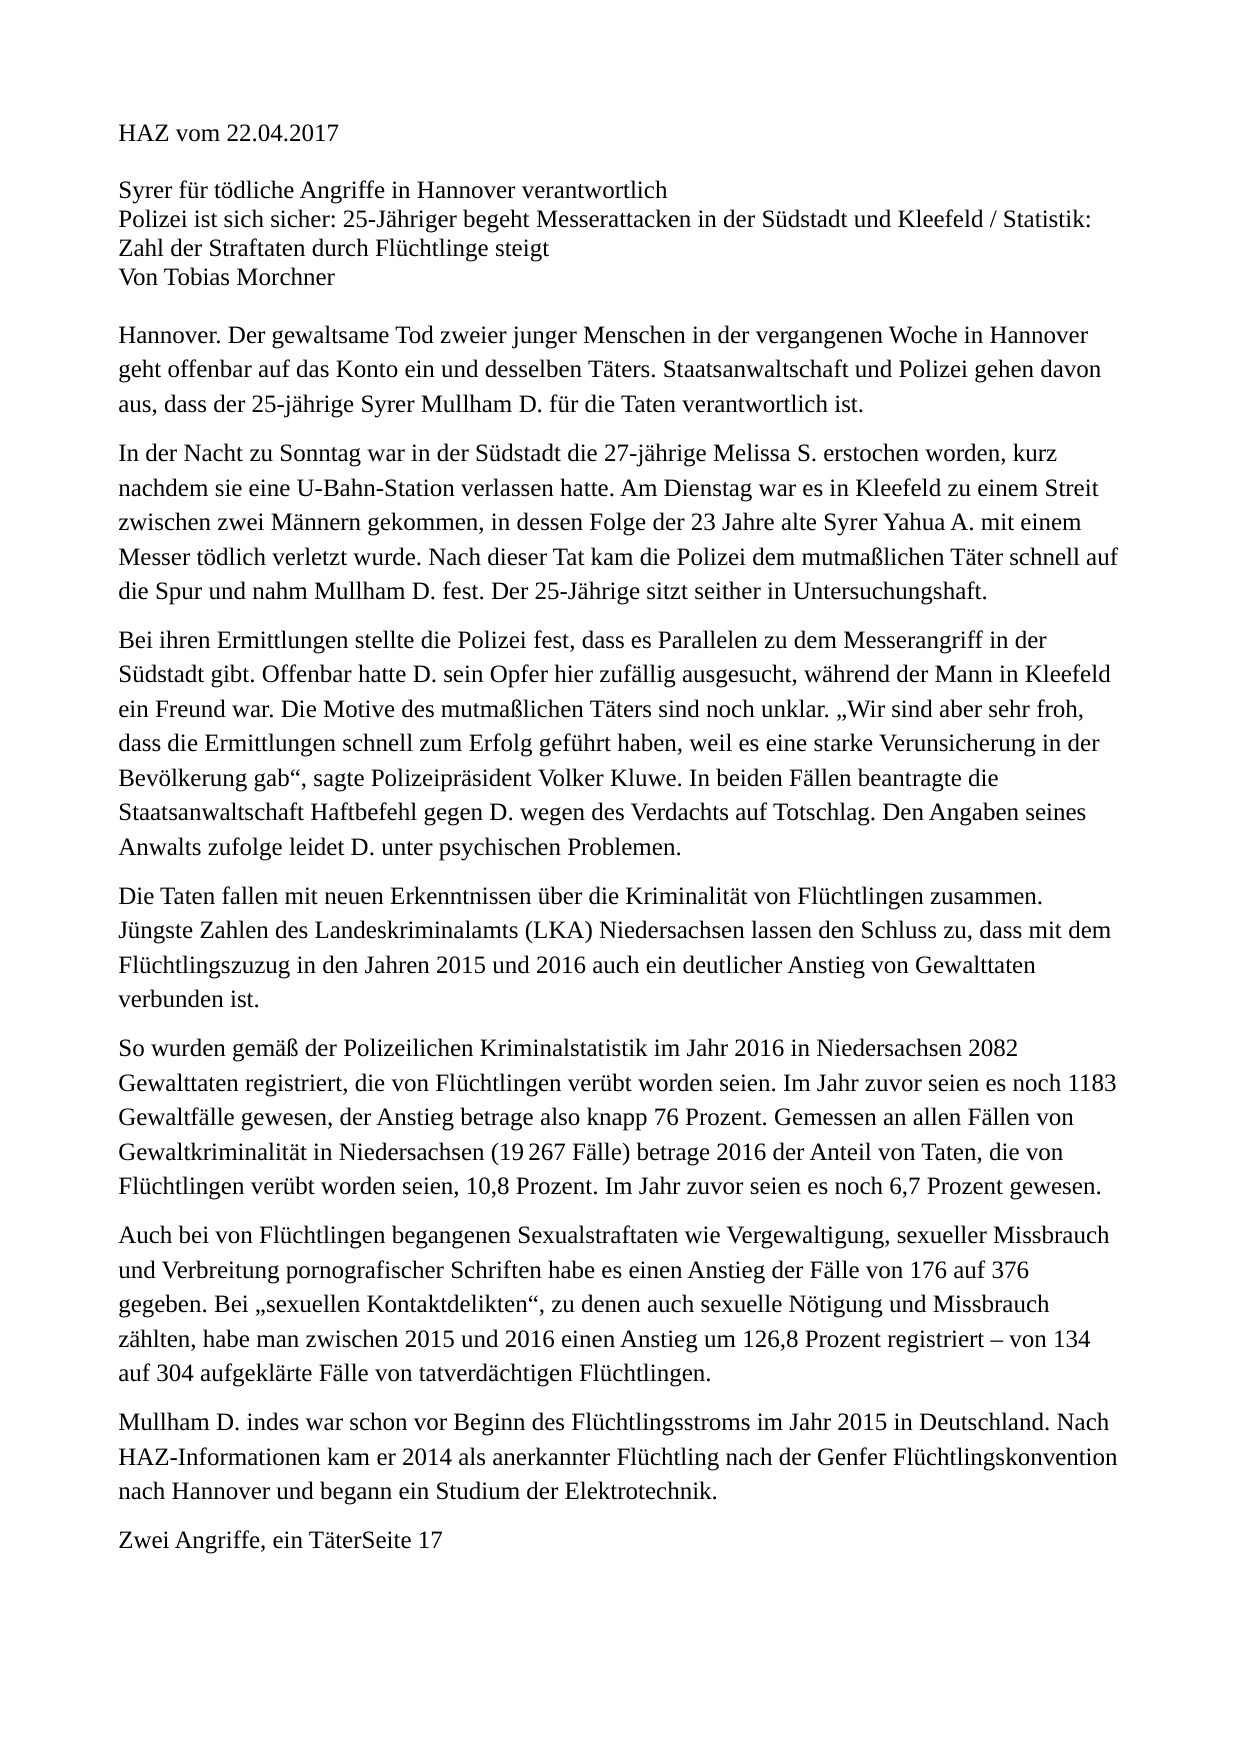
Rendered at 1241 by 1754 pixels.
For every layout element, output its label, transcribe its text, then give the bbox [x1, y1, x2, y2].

text Mullham D. indes war schon vor Beginn des Flüchtlingsstroms im Jahr 2015 in Deutschland. Nach HAZ-Informationen kam er 2014 als anerkannter Flüchtling nach der Genfer Flüchtlingskonvention nach Hannover und begann ein Studium der Elektrotechnik. [118, 1407, 1122, 1505]
text Polizei ist sich sicher: 25-Jähriger begeht Messerattacken in der Südstadt und Kleefeld / Statistik: Zahl der Straftaten durch Flüchtlinge steigt [118, 204, 1122, 262]
text In der Nacht zu Sonntag war in der Südstadt die 27-jährige Melissa S. erstochen worden, kurz nachdem sie eine U-Bahn-Station verlassen hatte. Am Dienstag war es in Kleefeld zu einem Streit zwischen zwei Männern gekommen, in dessen Folge der 23 Jahre alte Syrer Yahua A. mit einem Messer tödlich verletzt wurde. Nach dieser Tat kam die Polizei dem mutmaßlichen Täter schnell auf die Spur und nahm Mullham D. fest. Der 25-Jährige sitzt seither in Untersuchungshaft. [118, 438, 1122, 605]
text Hannover. Der gewaltsame Tod zweier junger Menschen in der vergangenen Woche in Hannover geht offenbar auf das Konto ein und desselben Täters. Staatsanwaltschaft und Polizei gehen davon aus, dass der 25-jährige Syrer Mullham D. für die Taten verantwortlich ist. [118, 320, 1122, 418]
text HAZ vom 22.04.2017 [118, 118, 1122, 147]
text Von Tobias Morchner [118, 262, 1122, 291]
text Zwei Angriffe, ein TäterSeite 17 [118, 1526, 1122, 1554]
text Syrer für tödliche Angriffe in Hannover verantwortlich [118, 176, 1122, 204]
text Bei ihren Ermittlungen stellte die Polizei fest, dass es Parallelen zu dem Messerangriff in der Südstadt gibt. Offenbar hatte D. sein Opfer hier zufällig ausgesucht, während der Mann in Kleefeld ein Freund war. Die Motive des mutmaßlichen Täters sind noch unklar. „Wir sind aber sehr froh, dass die Ermittlungen schnell zum Erfolg geführt haben, weil es eine starke Verunsicherung in der Bevölkerung gab“, sagte Polizeipräsident Volker Kluwe. In beiden Fällen beantragte die Staatsanwaltschaft Haftbefehl gegen D. wegen des Verdachts auf Totschlag. Den Angaben seines Anwalts zufolge leidet D. unter psychischen Problemen. [118, 625, 1122, 861]
text Auch bei von Flüchtlingen begangenen Sexualstraftaten wie Vergewaltigung, sexueller Missbrauch und Verbreitung pornografischer Schriften habe es einen Anstieg der Fälle von 176 auf 376 gegeben. Bei „sexuellen Kontaktdelikten“, zu denen auch sexuelle Nötigung und Missbrauch zählten, habe man zwischen 2015 und 2016 einen Anstieg um 126,8 Prozent registriert – von 134 auf 304 aufgeklärte Fälle von tatverdächtigen Flüchtlingen. [118, 1221, 1122, 1387]
text So wurden gemäß der Polizeilichen Kriminalstatistik im Jahr 2016 in Niedersachsen 2082 Gewalttaten registriert, die von Flüchtlingen verübt worden seien. Im Jahr zuvor seien es noch 1183 Gewaltfälle gewesen, der Anstieg betrage also knapp 76 Prozent. Gemessen an allen Fällen von Gewaltkriminalität in Niedersachsen (19 267 Fälle) betrage 2016 der Anteil von Taten, die von Flüchtlingen verübt worden seien, 10,8 Prozent. Im Jahr zuvor seien es noch 6,7 Prozent gewesen. [118, 1033, 1122, 1200]
text Die Taten fallen mit neuen Erkenntnissen über die Kriminalität von Flüchtlingen zusammen. Jüngste Zahlen des Landeskriminalamts (LKA) Niedersachsen lassen den Schluss zu, dass mit dem Flüchtlingszuzug in den Jahren 2015 und 2016 auch ein deutlicher Anstieg von Gewalttaten verbunden ist. [118, 881, 1122, 1013]
